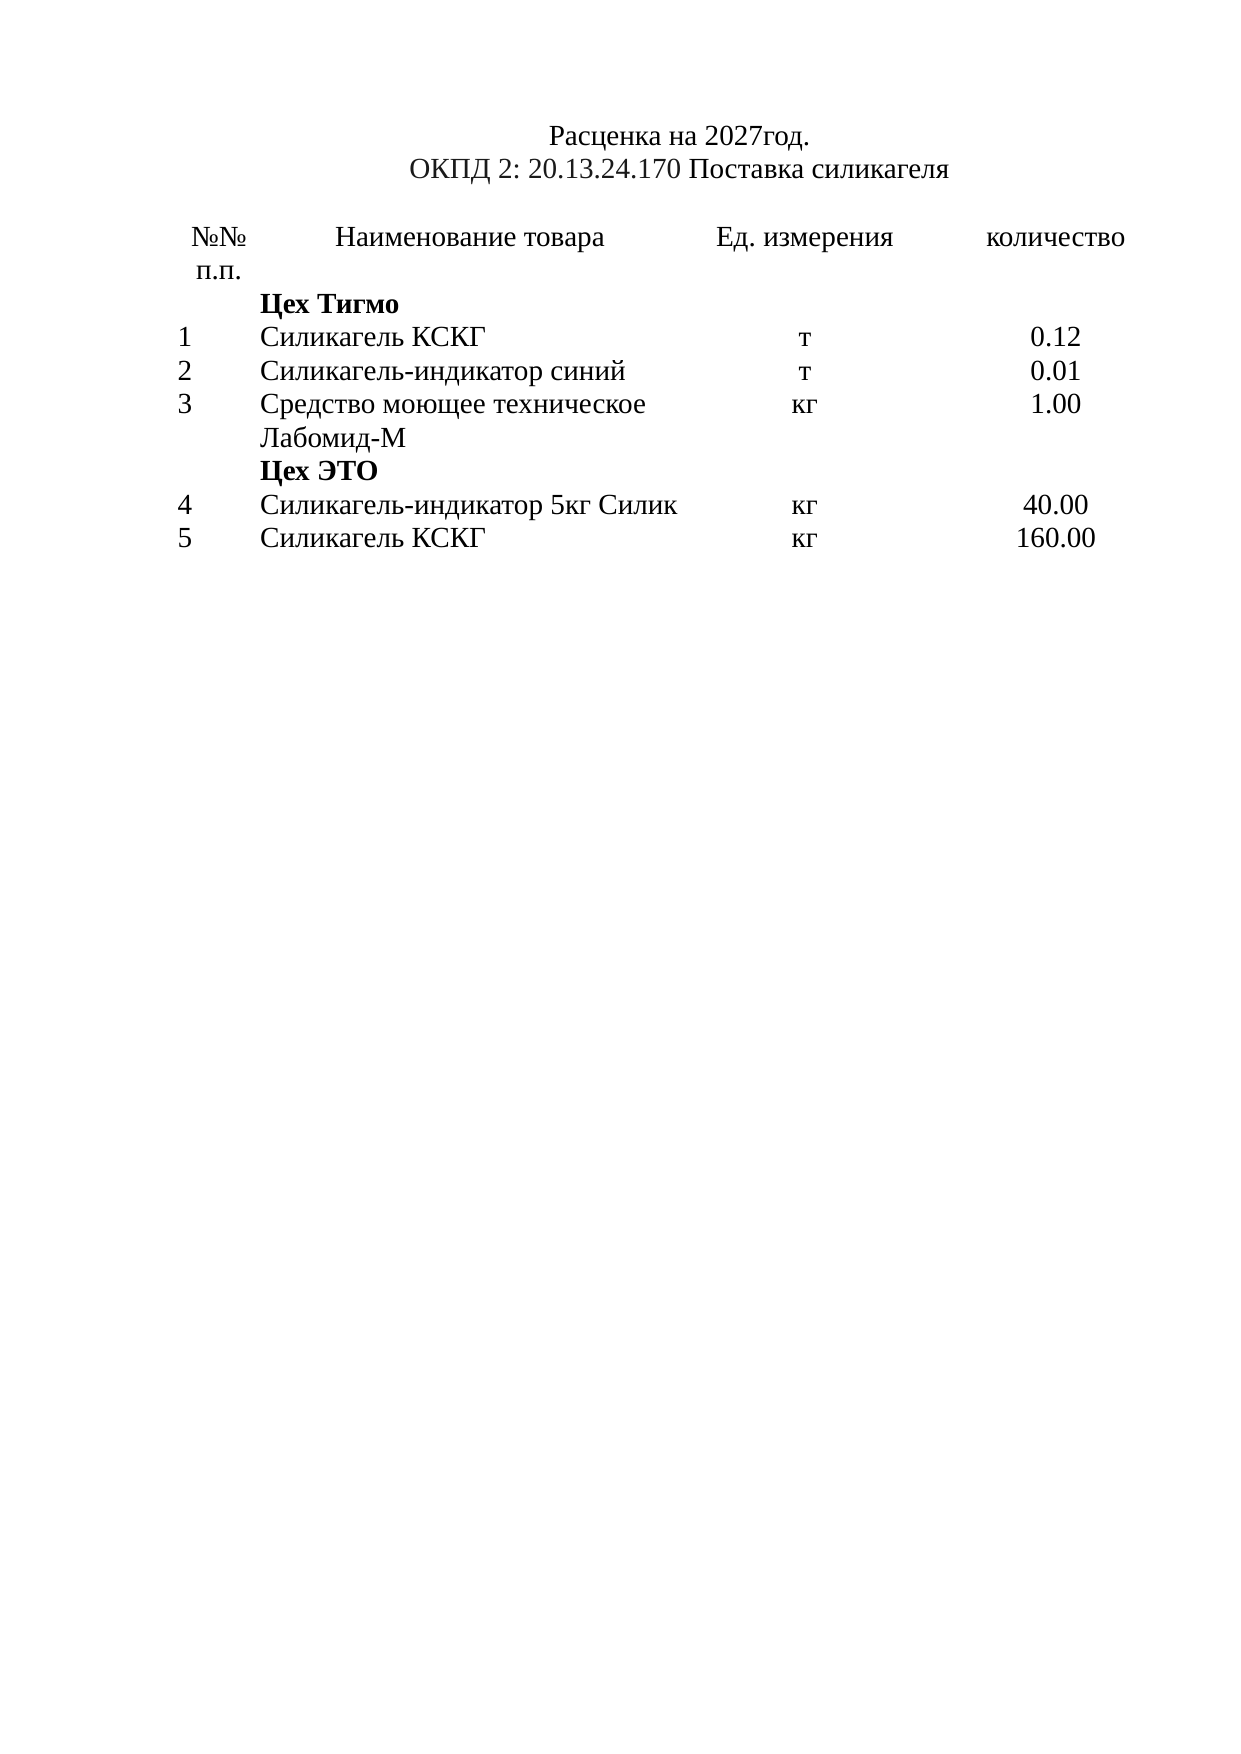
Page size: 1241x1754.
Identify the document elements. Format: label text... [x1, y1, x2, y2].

table_cell 1 [177, 319, 260, 353]
table_cell Силикагель-индикатор синий [260, 353, 679, 386]
table_cell [679, 286, 930, 319]
table_cell 3 [177, 386, 260, 453]
table_cell 0,01 [930, 353, 1181, 386]
table_cell т [679, 353, 930, 386]
text Расценка на 2027год. [177, 118, 1181, 152]
table_header Наименование товара [260, 219, 679, 286]
text ОКПД 2: 20.13.24.170 Поставка силикагеля [177, 152, 1181, 185]
table_cell [679, 454, 930, 487]
table_cell [177, 286, 260, 319]
table_cell кг [679, 521, 930, 554]
table_cell т [679, 319, 930, 353]
table_cell 40,00 [930, 487, 1181, 521]
table_cell [177, 454, 260, 487]
table_cell Силикагель КСКГ [260, 319, 679, 353]
table_cell [930, 286, 1181, 319]
table_cell Средство моющее техническое Лабомид-М [260, 386, 679, 453]
table_cell кг [679, 487, 930, 521]
table_header Ед. измерения [679, 219, 930, 286]
table_cell 2 [177, 353, 260, 386]
table_cell кг [679, 386, 930, 453]
table_cell Силикагель-индикатор 5кг Силик [260, 487, 679, 521]
table_cell 0,12 [930, 319, 1181, 353]
table_cell 4 [177, 487, 260, 521]
table_header №№ п.п. [177, 219, 260, 286]
table_cell [930, 454, 1181, 487]
table_cell 160,00 [930, 521, 1181, 554]
table_cell Силикагель КСКГ [260, 521, 679, 554]
table_cell Цех ЭТО [260, 454, 679, 487]
table_header количество [930, 219, 1181, 286]
table_cell Цех Тигмо [260, 286, 679, 319]
table_cell 1,00 [930, 386, 1181, 453]
table_cell 5 [177, 521, 260, 554]
